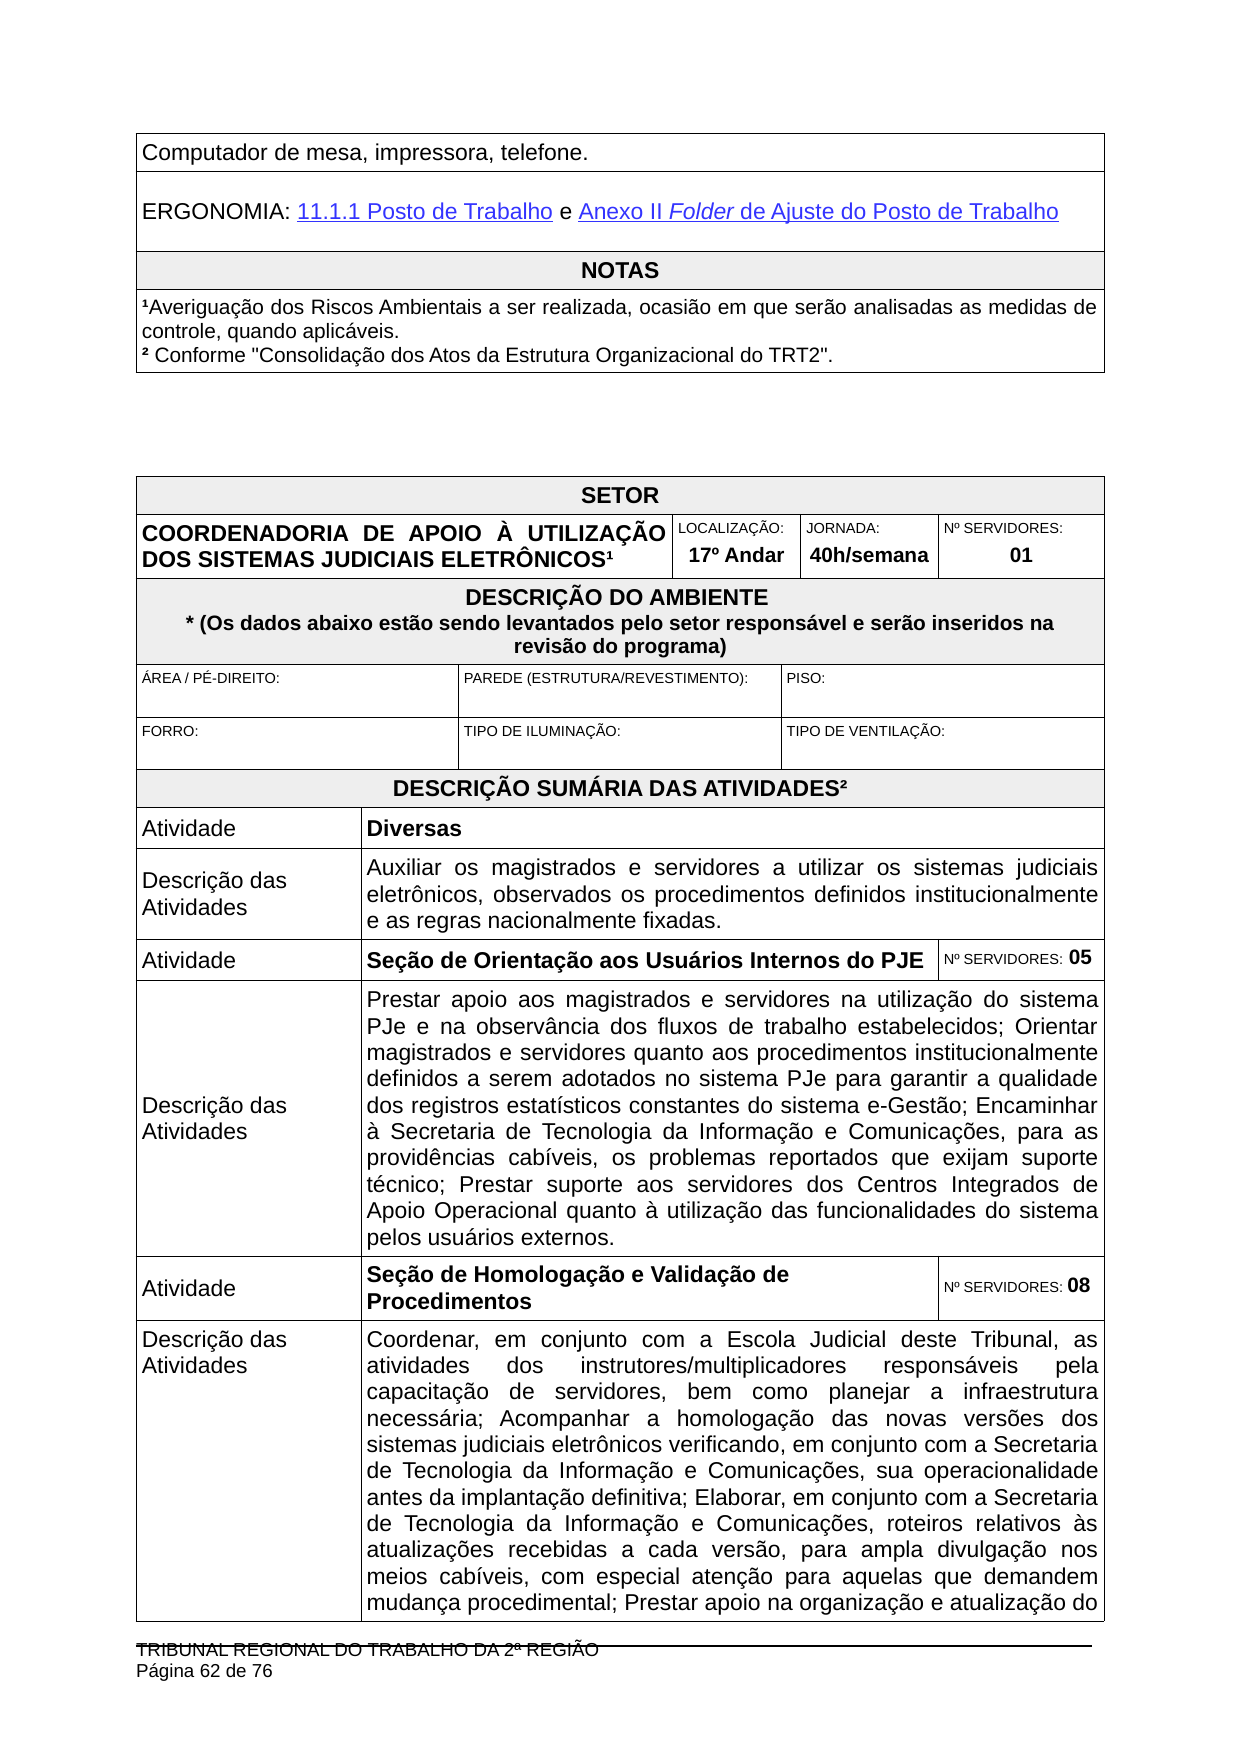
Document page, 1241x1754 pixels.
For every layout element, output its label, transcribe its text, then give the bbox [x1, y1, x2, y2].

table_cell TIPO DE ILUMINAÇÃO: [459, 718, 781, 769]
table_cell Prestar apoio aos magistrados e servidores na utilização do sistema PJe e na observância dos fluxos de trabalho estabelecidos; Orientar magistrados e servidores quanto aos procedimentos institucionalmente definidos a serem adotados no sistema PJe para garantir a qualidade dos registros estatísticos constantes do sistema e-Gestão; Encaminhar à Secretaria de Tecnologia da Informação e Comunicações, para as providências cabíveis, os problemas reportados que exijam suporte técnico; Prestar suporte aos servidores dos Centros Integrados de Apoio Operacional quanto à utilização das funcionalidades do sistema pelos usuários externos. [362, 981, 1104, 1256]
table_cell COORDENADORIA DE APOIO À UTILIZAÇÃO DOS SISTEMAS JUDICIAIS ELETRÔNICOS¹ [137, 515, 672, 578]
table_cell Nº SERVIDORES: 08 [939, 1257, 1104, 1320]
table_cell Computador de mesa, impressora, telefone. [137, 134, 1104, 171]
table_cell ERGONOMIA: 11.1.1 Posto de Trabalho e Anexo II Folder de Ajuste do Posto de Trabalho [137, 172, 1104, 251]
table_cell Descrição das Atividades [137, 981, 361, 1256]
table_cell Descrição das Atividades [137, 849, 361, 939]
table_cell Nº SERVIDORES: 05 [939, 940, 1104, 980]
table_cell Diversas [362, 808, 1104, 848]
table_cell FORRO: [137, 718, 458, 769]
table_cell Auxiliar os magistrados e servidores a utilizar os sistemas judiciais eletrônicos, observados os procedimentos definidos institucionalmente e as regras nacionalmente fixadas. [362, 849, 1104, 939]
table_cell Atividade [137, 808, 361, 848]
table_cell ¹Averiguação dos Riscos Ambientais a ser realizada, ocasião em que serão analisadas as medidas de controle, quando aplicáveis. ² Conforme "Consolidação dos Atos da Estrutura Organizacional do TRT2". [137, 290, 1104, 372]
table_cell PAREDE (ESTRUTURA/REVESTIMENTO): [459, 665, 781, 717]
table_cell Atividade [137, 940, 361, 980]
table_cell Seção de Homologação e Validação de Procedimentos [362, 1257, 938, 1320]
table_cell NOTAS [137, 252, 1104, 289]
table_cell DESCRIÇÃO SUMÁRIA DAS ATIVIDADES² [137, 770, 1104, 807]
table_header SETOR [137, 477, 1104, 514]
table_cell Coordenar, em conjunto com a Escola Judicial deste Tribunal, as atividades dos instrutores/multiplicadores responsáveis pela capacitação de servidores, bem como planejar a infraestrutura necessária; Acompanhar a homologação das novas versões dos sistemas judiciais eletrônicos verificando, em conjunto com a Secretaria de Tecnologia da Informação e Comunicações, sua operacionalidade antes da implantação definitiva; Elaborar, em conjunto com a Secretaria de Tecnologia da Informação e Comunicações, roteiros relativos às atualizações recebidas a cada versão, para ampla divulgação nos meios cabíveis, com especial atenção para aquelas que demandem mudança procedimental; Prestar apoio na organização e atualização do [362, 1321, 1104, 1621]
table_cell DESCRIÇÃO DO AMBIENTE * (Os dados abaixo estão sendo levantados pelo setor responsável e serão inseridos na revisão do programa) [137, 579, 1104, 664]
table_cell JORNADA: 40h/semana [801, 515, 938, 578]
table_cell Descrição das Atividades [137, 1321, 361, 1621]
table_cell LOCALIZAÇÃO: 17º Andar [673, 515, 800, 578]
table_cell Seção de Orientação aos Usuários Internos do PJE [362, 940, 938, 980]
table_cell Nº SERVIDORES: 01 [939, 515, 1104, 578]
table_cell Atividade [137, 1257, 361, 1320]
table_cell TIPO DE VENTILAÇÃO: [782, 718, 1104, 769]
table_cell ÁREA / PÉ-DIREITO: [137, 665, 458, 717]
table_cell PISO: [782, 665, 1104, 717]
